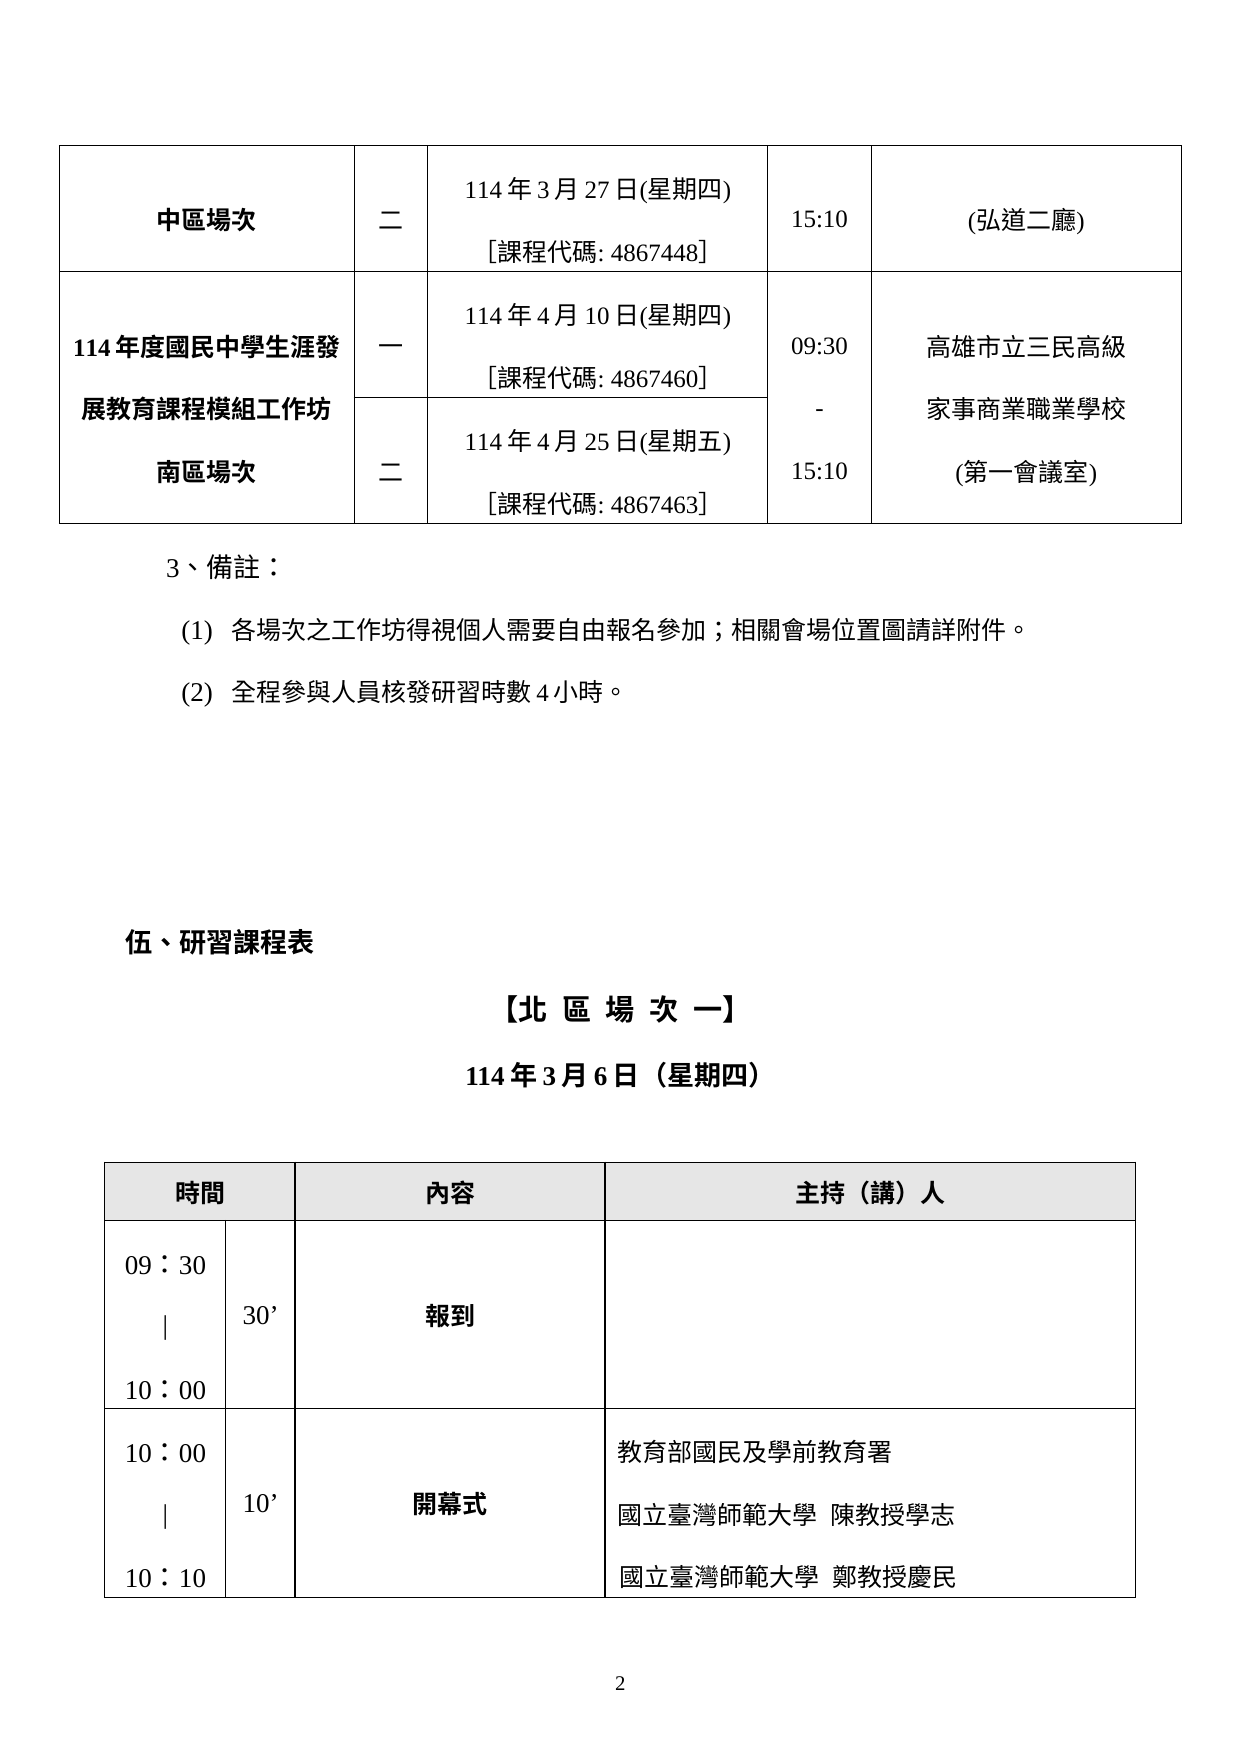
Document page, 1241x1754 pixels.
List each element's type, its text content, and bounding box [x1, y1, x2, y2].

table_cell 30’ [226, 1221, 294, 1408]
table_cell 高雄市立三民高級 家事商業職業學校 (第一會議室) [872, 272, 1181, 523]
table_header 主持（講）人 [606, 1163, 1135, 1220]
table_cell 114年3月27日(星期四) ［課程代碼: 4867448］ [428, 146, 767, 271]
table_cell 教育部國民及學前教育署 國立臺灣師範大學 陳教授學志 國立臺灣師範大學 鄭教授慶民 [606, 1409, 1135, 1597]
table_cell 114年4月10日(星期四) ［課程代碼: 4867460］ [428, 272, 767, 397]
table_cell 報到 [296, 1221, 604, 1408]
table_cell 二 [355, 146, 427, 271]
text 【北 區 場 次 一】 [75, 966, 1165, 1028]
table_cell (弘道二廳) [872, 146, 1181, 271]
text 114年3月6日（星期四） [75, 1032, 1165, 1095]
table_cell 一 [355, 272, 427, 397]
table_cell 10’ [226, 1409, 294, 1597]
table_cell 09:30 - 15:10 [768, 272, 871, 523]
table_header 內容 [296, 1163, 604, 1220]
table_cell 二 [355, 398, 427, 523]
table_header 時間 [105, 1163, 294, 1220]
list 各場次之工作坊得視個人需要自由報名參加；相關會場位置圖請詳附件。 [181, 587, 1165, 649]
table_cell [606, 1221, 1135, 1408]
table_cell 114年4月25日(星期五) ［課程代碼: 4867463］ [428, 398, 767, 523]
table_cell 09：30 | 10：00 [105, 1221, 225, 1408]
table_cell 114年度國民中學生涯發展教育課程模組工作坊 南區場次 [60, 272, 354, 523]
table_cell 開幕式 [296, 1409, 604, 1597]
list 全程參與人員核發研習時數4小時。 [181, 649, 1165, 712]
list 研習課程表 [125, 899, 1165, 962]
table_cell 中區場次 [60, 146, 354, 271]
list 備註： [166, 524, 1165, 587]
table_cell - 15:10 [768, 146, 871, 271]
table_cell 10：00 | 10：10 [105, 1409, 225, 1597]
